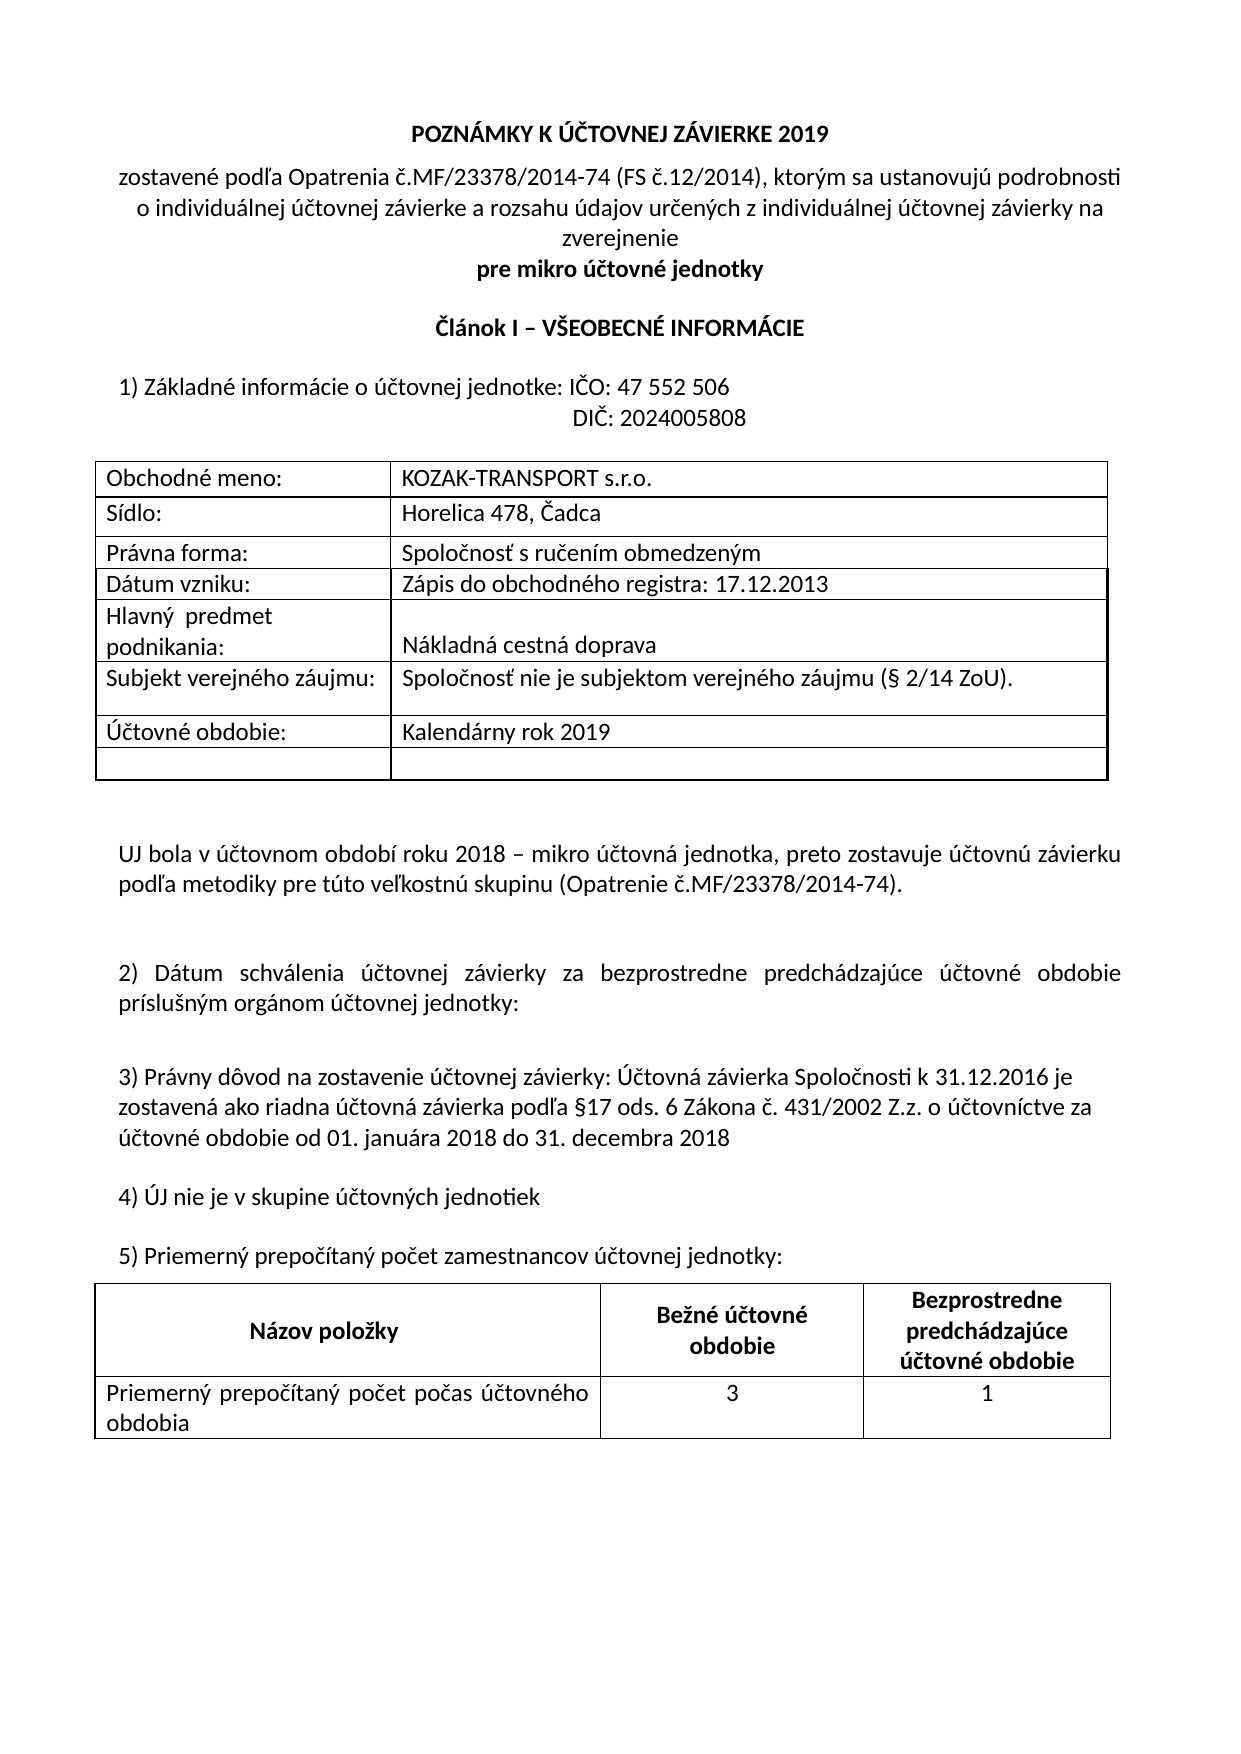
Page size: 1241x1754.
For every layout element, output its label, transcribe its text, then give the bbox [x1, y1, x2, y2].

table_cell Spoločnosť nie je subjektom verejného záujmu (§ 2/14 ZoU). [392, 662, 1106, 715]
table_cell Právna forma: [96, 537, 390, 568]
text 1) Základné informácie o účtovnej jednotke: IČO: 47 552 506 [118, 371, 1122, 402]
text DIČ: 2024005808 [118, 402, 1122, 432]
text zostavené podľa Opatrenia č.MF/23378/2014-74 (FS č.12/2014), ktorým sa ustanovujú podrobnosti o individuálnej účtovnej závierke a rozsahu údajov určených z individuálnej účtovnej závierky na zverejnenie [118, 161, 1122, 253]
table_cell Sídlo: [96, 498, 390, 536]
text 4) ÚJ nie je v skupine účtovných jednotiek [118, 1181, 1122, 1212]
table_cell Zápis do obchodného registra: 17.12.2013 [392, 569, 1106, 599]
text pre mikro účtovné jednotky [118, 253, 1122, 283]
table_cell Priemerný prepočítaný počet počas účtovného obdobia [96, 1377, 600, 1438]
table_cell Subjekt verejného záujmu: [97, 662, 390, 715]
table_header Bežné účtovné obdobie [601, 1284, 863, 1376]
table_cell [392, 748, 1106, 778]
text POZNÁMKY K ÚČTOVNEJ ZÁVIERKE 2019 [118, 118, 1122, 149]
text 2) Dátum schválenia účtovnej závierky za bezprostredne predchádzajúce účtovné obdobie príslušným orgánom účtovnej jednotky: [118, 957, 1122, 1018]
table_cell Dátum vzniku: [97, 569, 390, 599]
table_header Obchodné meno: [96, 462, 390, 496]
table_cell Nákladná cestná doprava [392, 600, 1106, 661]
table_header KOZAK-TRANSPORT s.r.o. [391, 462, 1107, 496]
table_cell Účtovné obdobie: [97, 716, 390, 747]
table_cell 1 [864, 1377, 1110, 1438]
text 5) Priemerný prepočítaný počet zamestnancov účtovnej jednotky: [118, 1240, 1122, 1271]
text 3) Právny dôvod na zostavenie účtovnej závierky: Účtovná závierka Spoločnosti k 31.12.2016 je zostavená ako riadna účtovná závierka podľa §17 ods. 6 Zákona č. 431/2002 Z.z. o účtovníctve za účtovné obdobie od 01. januára 2018 do 31. decembra 2018 [118, 1061, 1122, 1152]
table_header Bezprostredne predchádzajúce účtovné obdobie [864, 1284, 1110, 1376]
table_cell Horelica 478, Čadca [391, 498, 1107, 536]
table_header Názov položky [96, 1284, 600, 1376]
text Článok I – VŠEOBECNÉ INFORMÁCIE [118, 312, 1122, 342]
table_cell [97, 748, 390, 778]
table_cell Kalendárny rok 2019 [392, 716, 1106, 747]
table_cell Hlavný predmet podnikania: [97, 600, 390, 661]
table_cell 3 [601, 1377, 863, 1438]
text UJ bola v účtovnom období roku 2018 – mikro účtovná jednotka, preto zostavuje účtovnú závierku podľa metodiky pre túto veľkostnú skupinu (Opatrenie č.MF/23378/2014-74). [118, 838, 1122, 899]
table_cell Spoločnosť s ručením obmedzeným [391, 537, 1107, 568]
